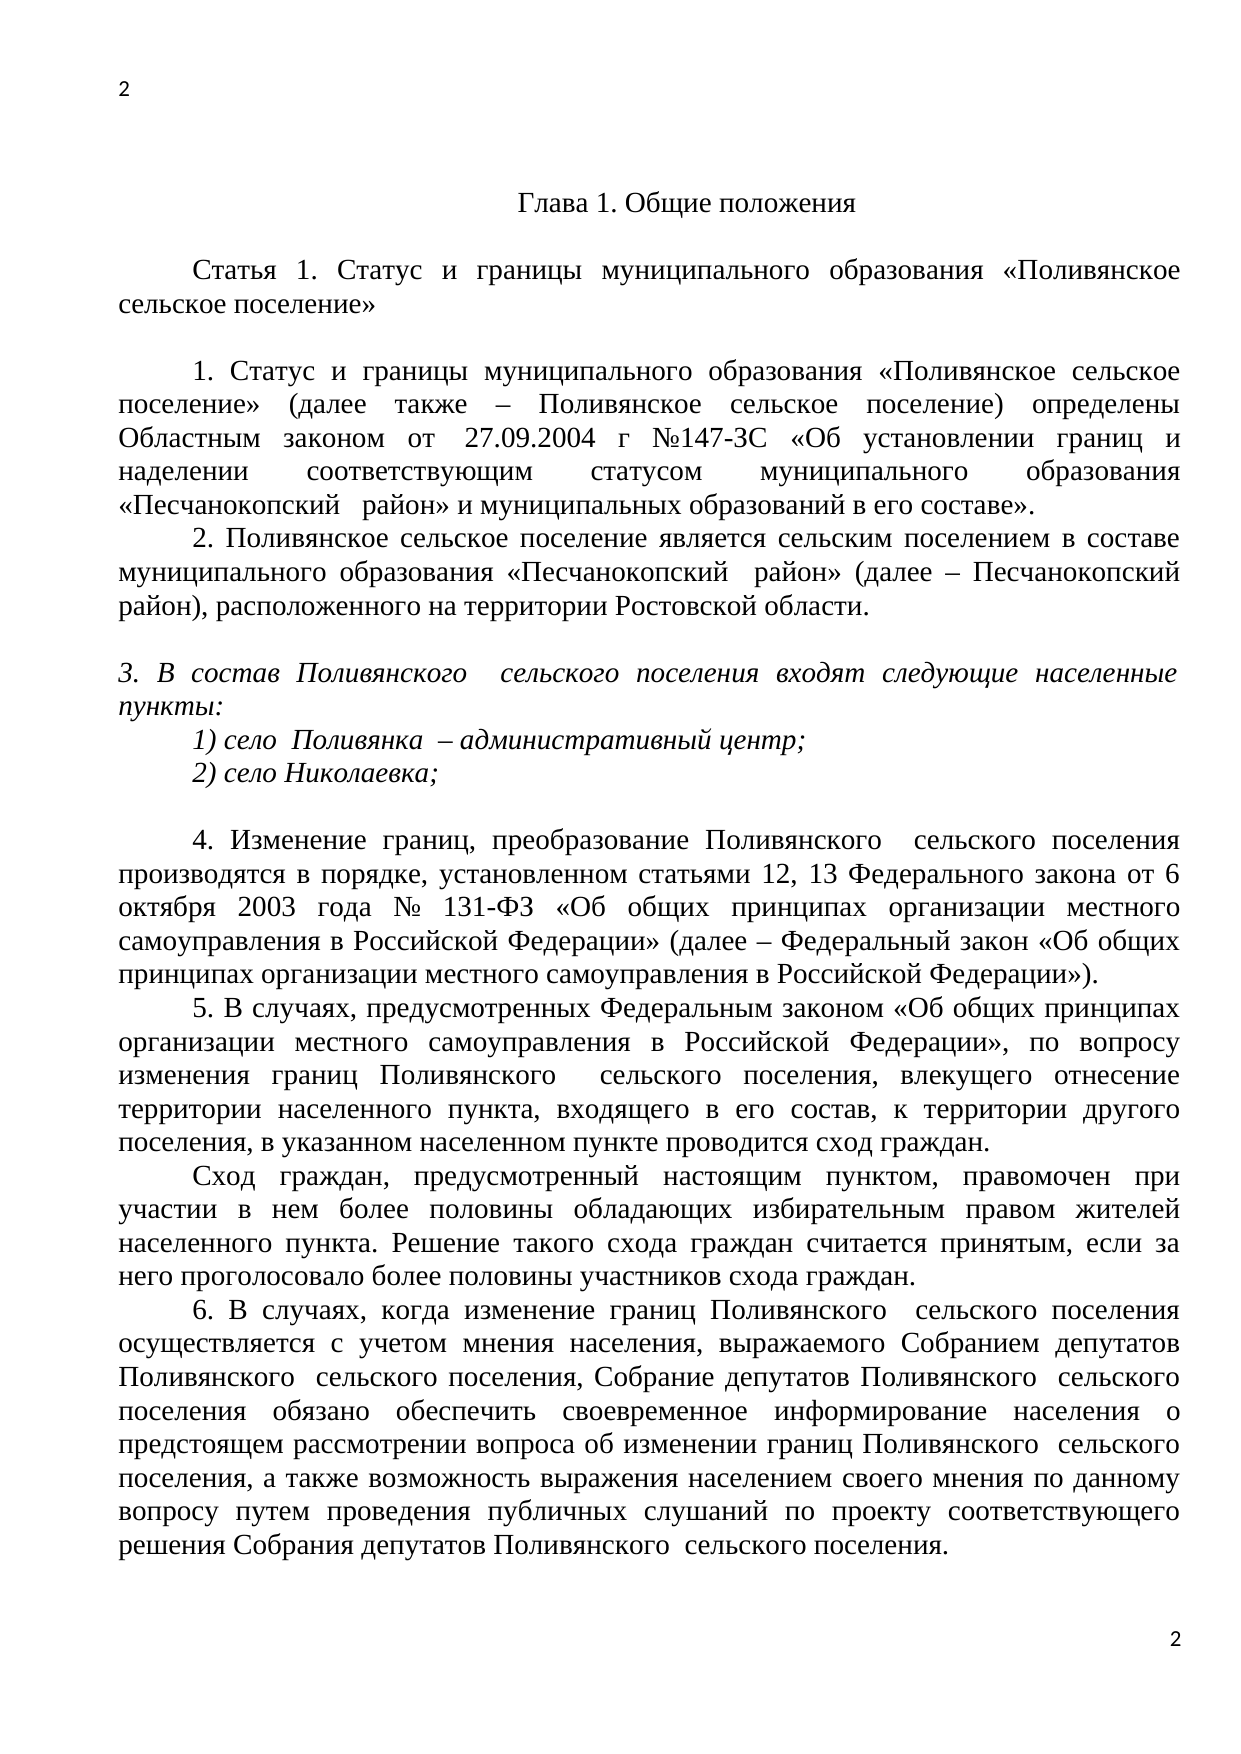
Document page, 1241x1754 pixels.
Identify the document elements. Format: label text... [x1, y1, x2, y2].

text 1. Статус и границы муниципального образования «Поливянское сельское поселение» (далее также – Поливянское сельское поселение) определены Областным законом от 27.09.2004 г №147-ЗС «Об установлении границ и наделении соответствующим статусом муниципального образования «Песчанокопский район» и муниципальных образований в его составе». [118, 353, 1181, 521]
subtitle 5. В случаях, предусмотренных Федеральным законом «Об общих принципах организации местного самоуправления в Российской Федерации», по вопросу изменения границ Поливянского сельского поселения, влекущего отнесение территории населенного пункта, входящего в его состав, к территории другого поселения, в указанном населенном пункте проводится сход граждан. [118, 990, 1181, 1158]
text 1) село Поливянка – административный центр; [118, 722, 1181, 755]
subtitle Сход граждан, предусмотренный настоящим пунктом, правомочен при участии в нем более половины обладающих избирательным правом жителей населенного пункта. Решение такого схода граждан считается принятым, если за него проголосовало более половины участников схода граждан. [118, 1158, 1181, 1292]
text Статья 1. Статус и границы муниципального образования «Поливянское сельское поселение» [118, 252, 1181, 319]
text 6. В случаях, когда изменение границ Поливянского сельского поселения осуществляется с учетом мнения населения, выражаемого Собранием депутатов Поливянского сельского поселения, Собрание депутатов Поливянского сельского поселения обязано обеспечить своевременное информирование населения о предстоящем рассмотрении вопроса об изменении границ Поливянского сельского поселения, а также возможность выражения населением своего мнения по данному вопросу путем проведения публичных слушаний по проекту соответствующего решения Собрания депутатов Поливянского сельского поселения. [118, 1292, 1181, 1560]
text 2. Поливянское сельское поселение является сельским поселением в составе муниципального образования «Песчанокопский район» (далее – Песчанокопский район), расположенного на территории Ростовской области. [118, 521, 1181, 621]
text 3. В состав Поливянского сельского поселения входят следующие населенные пункты: [118, 655, 1181, 722]
text Глава 1. Общие положения [118, 185, 1181, 219]
text 2) село Николаевка; [118, 755, 1181, 789]
text 4. Изменение границ, преобразование Поливянского сельского поселения производятся в порядке, установленном статьями 12, 13 Федерального закона от 6 октября 2003 года № 131-ФЗ «Об общих принципах организации местного самоуправления в Российской Федерации» (далее – Федеральный закон «Об общих принципах организации местного самоуправления в Российской Федерации»). [118, 822, 1181, 990]
